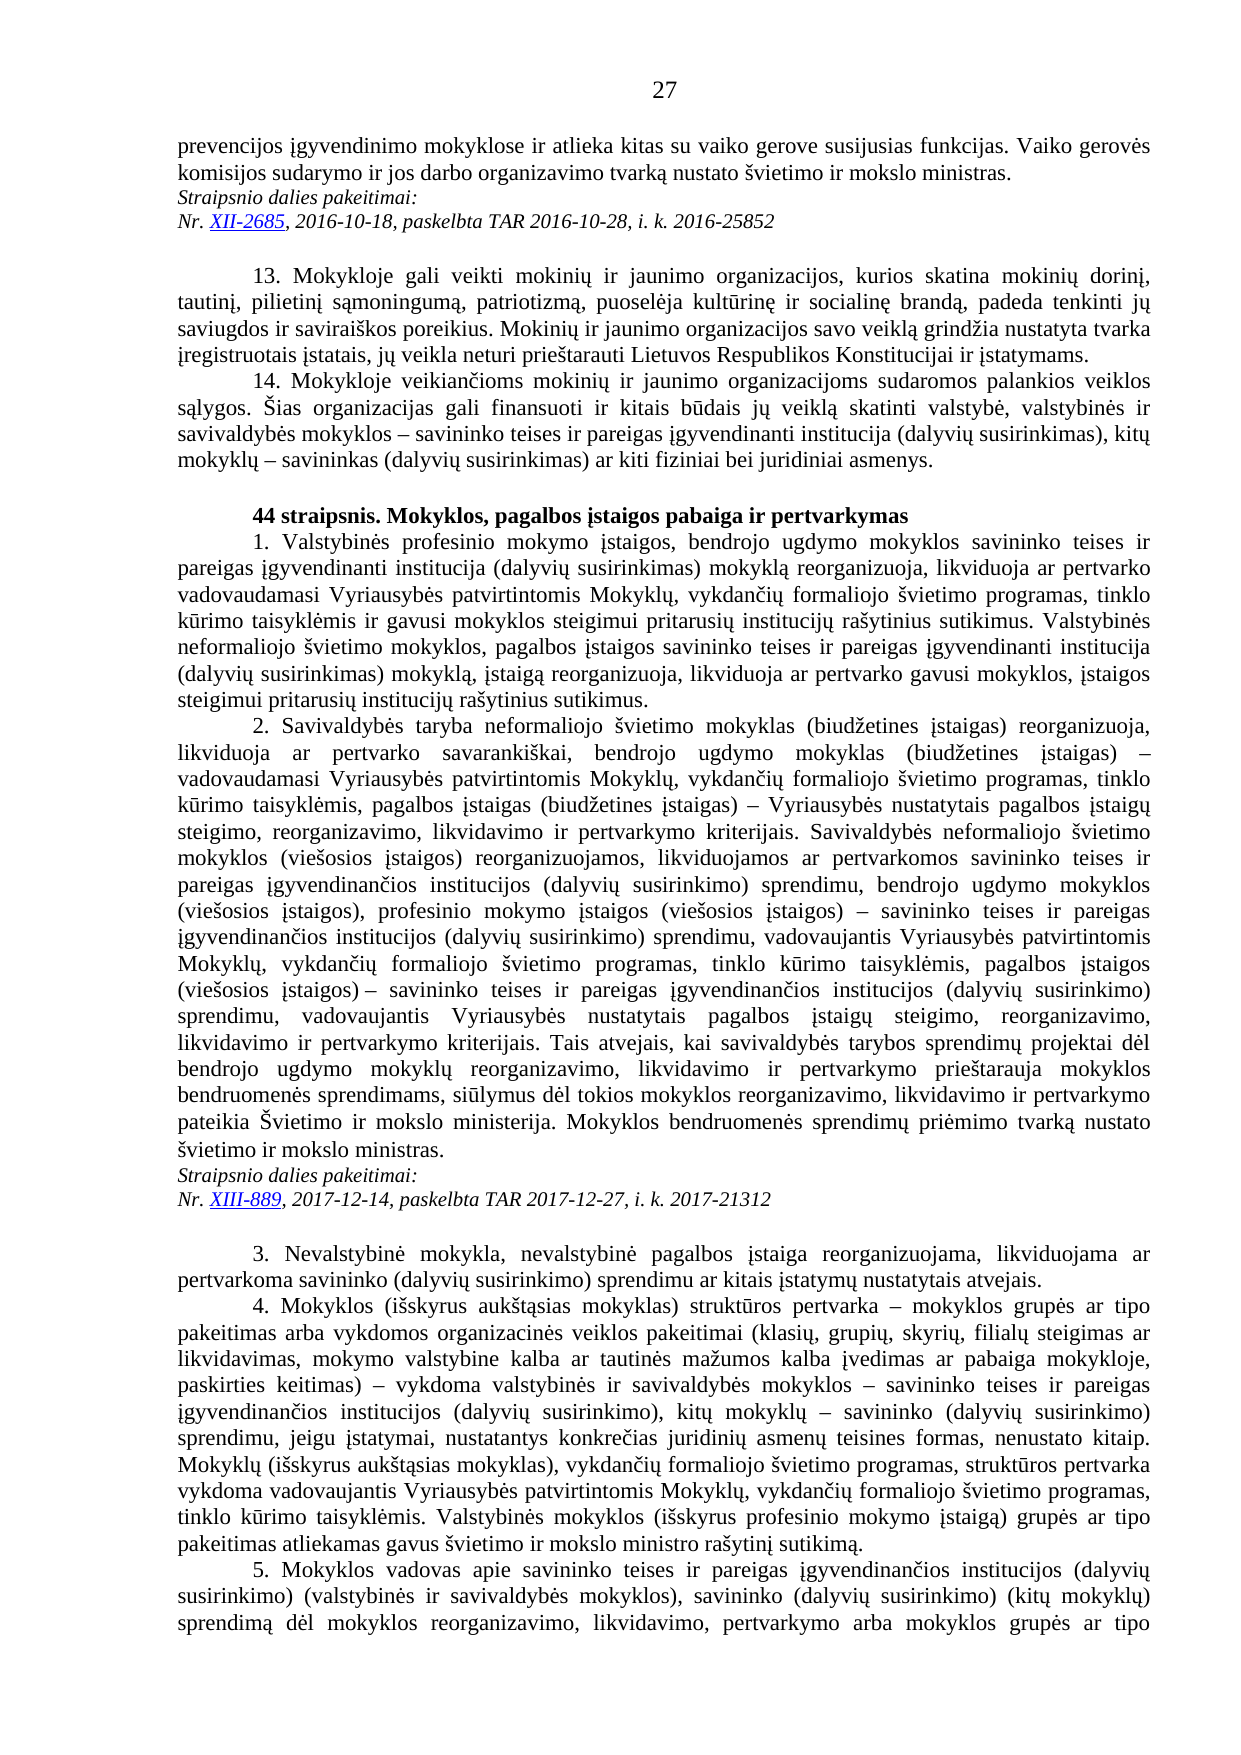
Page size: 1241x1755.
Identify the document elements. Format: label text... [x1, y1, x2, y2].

text 4. Mokyklos (išskyrus aukštąsias mokyklas) struktūros pertvarka – mokyklos grupės ar tipo pakeitimas arba vykdomos organizacinės veiklos pakeitimai (klasių, grupių, skyrių, filialų steigimas ar likvidavimas, mokymo valstybine kalba ar tautinės mažumos kalba įvedimas ar pabaiga mokykloje, paskirties keitimas) – vykdoma valstybinės ir savivaldybės mokyklos – savininko teises ir pareigas įgyvendinančios institucijos (dalyvių susirinkimo), kitų mokyklų – savininko (dalyvių susirinkimo) sprendimu, jeigu įstatymai, nustatantys konkrečias juridinių asmenų teisines formas, nenustato kitaip. Mokyklų (išskyrus aukštąsias mokyklas), vykdančių formaliojo švietimo programas, struktūros pertvarka vykdoma vadovaujantis Vyriausybės patvirtintomis Mokyklų, vykdančių formaliojo švietimo programas, tinklo kūrimo taisyklėmis. Valstybinės mokyklos (išskyrus profesinio mokymo įstaigą) grupės ar tipo pakeitimas atliekamas gavus švietimo ir mokslo ministro rašytinį sutikimą. [177, 1292, 1152, 1556]
text 13. Mokykloje gali veikti mokinių ir jaunimo organizacijos, kurios skatina mokinių dorinį, tautinį, pilietinį sąmoningumą, patriotizmą, puoselėja kultūrinę ir socialinę brandą, padeda tenkinti jų saviugdos ir saviraiškos poreikius. Mokinių ir jaunimo organizacijos savo veiklą grindžia nustatyta tvarka įregistruotais įstatais, jų veikla neturi prieštarauti Lietuvos Respublikos Konstitucijai ir įstatymams. [177, 262, 1152, 367]
text 3. Nevalstybinė mokykla, nevalstybinė pagalbos įstaiga reorganizuojama, likviduojama ar pertvarkoma savininko (dalyvių susirinkimo) sprendimu ar kitais įstatymų nustatytais atvejais. [177, 1240, 1152, 1292]
text 2. Savivaldybės taryba neformaliojo švietimo mokyklas (biudžetines įstaigas) reorganizuoja, likviduoja ar pertvarko savarankiškai, bendrojo ugdymo mokyklas (biudžetines įstaigas) – vadovaudamasi Vyriausybės patvirtintomis Mokyklų, vykdančių formaliojo švietimo programas, tinklo kūrimo taisyklėmis, pagalbos įstaigas (biudžetines įstaigas) – Vyriausybės nustatytais pagalbos įstaigų steigimo, reorganizavimo, likvidavimo ir pertvarkymo kriterijais. Savivaldybės neformaliojo švietimo mokyklos (viešosios įstaigos) reorganizuojamos, likviduojamos ar pertvarkomos savininko teises ir pareigas įgyvendinančios institucijos (dalyvių susirinkimo) sprendimu, bendrojo ugdymo mokyklos (viešosios įstaigos), profesinio mokymo įstaigos (viešosios įstaigos) – savininko teises ir pareigas įgyvendinančios institucijos (dalyvių susirinkimo) sprendimu, vadovaujantis Vyriausybės patvirtintomis Mokyklų, vykdančių formaliojo švietimo programas, tinklo kūrimo taisyklėmis, pagalbos įstaigos (viešosios įstaigos) – savininko teises ir pareigas įgyvendinančios institucijos (dalyvių susirinkimo) sprendimu, vadovaujantis Vyriausybės nustatytais pagalbos įstaigų steigimo, reorganizavimo, likvidavimo ir pertvarkymo kriterijais. Tais atvejais, kai savivaldybės tarybos sprendimų projektai dėl bendrojo ugdymo mokyklų reorganizavimo, likvidavimo ir pertvarkymo prieštarauja mokyklos bendruomenės sprendimams, siūlymus dėl tokios mokyklos reorganizavimo, likvidavimo ir pertvarkymo pateikia Švietimo ir mokslo ministerija. Mokyklos bendruomenės sprendimų priėmimo tvarką nustato švietimo ir mokslo ministras. [177, 712, 1152, 1163]
text prevencijos įgyvendinimo mokyklose ir atlieka kitas su vaiko gerove susijusias funkcijas. Vaiko gerovės komisijos sudarymo ir jos darbo organizavimo tvarką nustato švietimo ir mokslo ministras. [177, 132, 1152, 185]
text Straipsnio dalies pakeitimai: [177, 185, 1152, 209]
text Nr. XIII-889, 2017-12-14, paskelbta TAR 2017-12-27, i. k. 2017-21312 [177, 1187, 1152, 1211]
text 44 straipsnis. Mokyklos, pagalbos įstaigos pabaiga ir pertvarkymas [177, 502, 1152, 528]
text 5. Mokyklos vadovas apie savininko teises ir pareigas įgyvendinančios institucijos (dalyvių susirinkimo) (valstybinės ir savivaldybės mokyklos), savininko (dalyvių susirinkimo) (kitų mokyklų) sprendimą dėl mokyklos reorganizavimo, likvidavimo, pertvarkymo arba mokyklos grupės ar tipo [177, 1556, 1152, 1635]
text 1. Valstybinės profesinio mokymo įstaigos, bendrojo ugdymo mokyklos savininko teises ir pareigas įgyvendinanti institucija (dalyvių susirinkimas) mokyklą reorganizuoja, likviduoja ar pertvarko vadovaudamasi Vyriausybės patvirtintomis Mokyklų, vykdančių formaliojo švietimo programas, tinklo kūrimo taisyklėmis ir gavusi mokyklos steigimui pritarusių institucijų rašytinius sutikimus. Valstybinės neformaliojo švietimo mokyklos, pagalbos įstaigos savininko teises ir pareigas įgyvendinanti institucija (dalyvių susirinkimas) mokyklą, įstaigą reorganizuoja, likviduoja ar pertvarko gavusi mokyklos, įstaigos steigimui pritarusių institucijų rašytinius sutikimus. [177, 528, 1152, 712]
text Nr. XII-2685, 2016-10-18, paskelbta TAR 2016-10-28, i. k. 2016-25852 [177, 209, 1152, 233]
text 14. Mokykloje veikiančioms mokinių ir jaunimo organizacijoms sudaromos palankios veiklos sąlygos. Šias organizacijas gali finansuoti ir kitais būdais jų veiklą skatinti valstybė, valstybinės ir savivaldybės mokyklos – savininko teises ir pareigas įgyvendinanti institucija (dalyvių susirinkimas), kitų mokyklų – savininkas (dalyvių susirinkimas) ar kiti fiziniai bei juridiniai asmenys. [177, 367, 1152, 473]
text Straipsnio dalies pakeitimai: [177, 1163, 1152, 1187]
